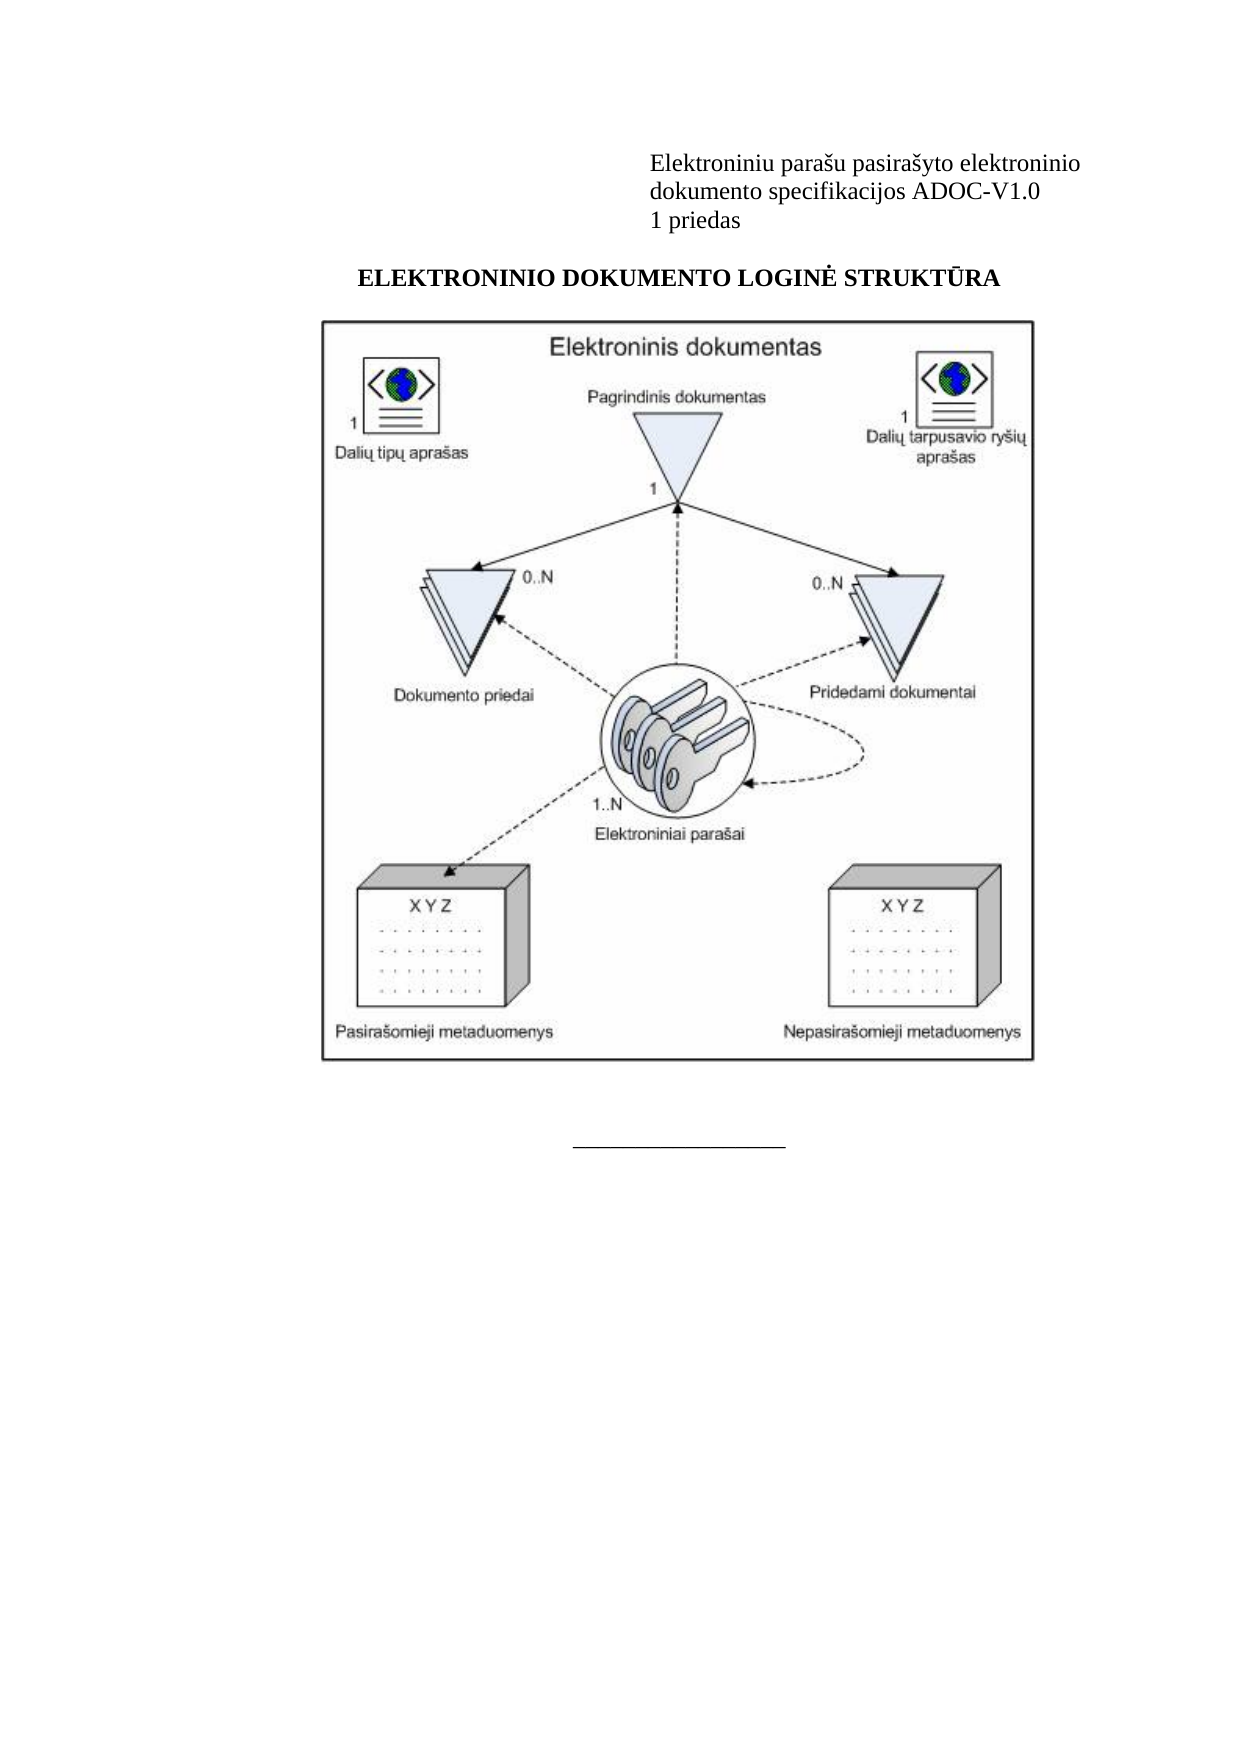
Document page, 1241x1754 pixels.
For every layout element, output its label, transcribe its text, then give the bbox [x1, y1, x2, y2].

text 1 priedas [649, 205, 1181, 234]
text dokumento specifikacijos ADOC-V1.0 [649, 176, 1181, 205]
text _________________ [177, 1122, 1181, 1151]
text Elektroninio dokumento loginė struktūra [177, 263, 1181, 291]
text Elektroniniu parašu pasirašyto elektroninio [649, 148, 1181, 176]
